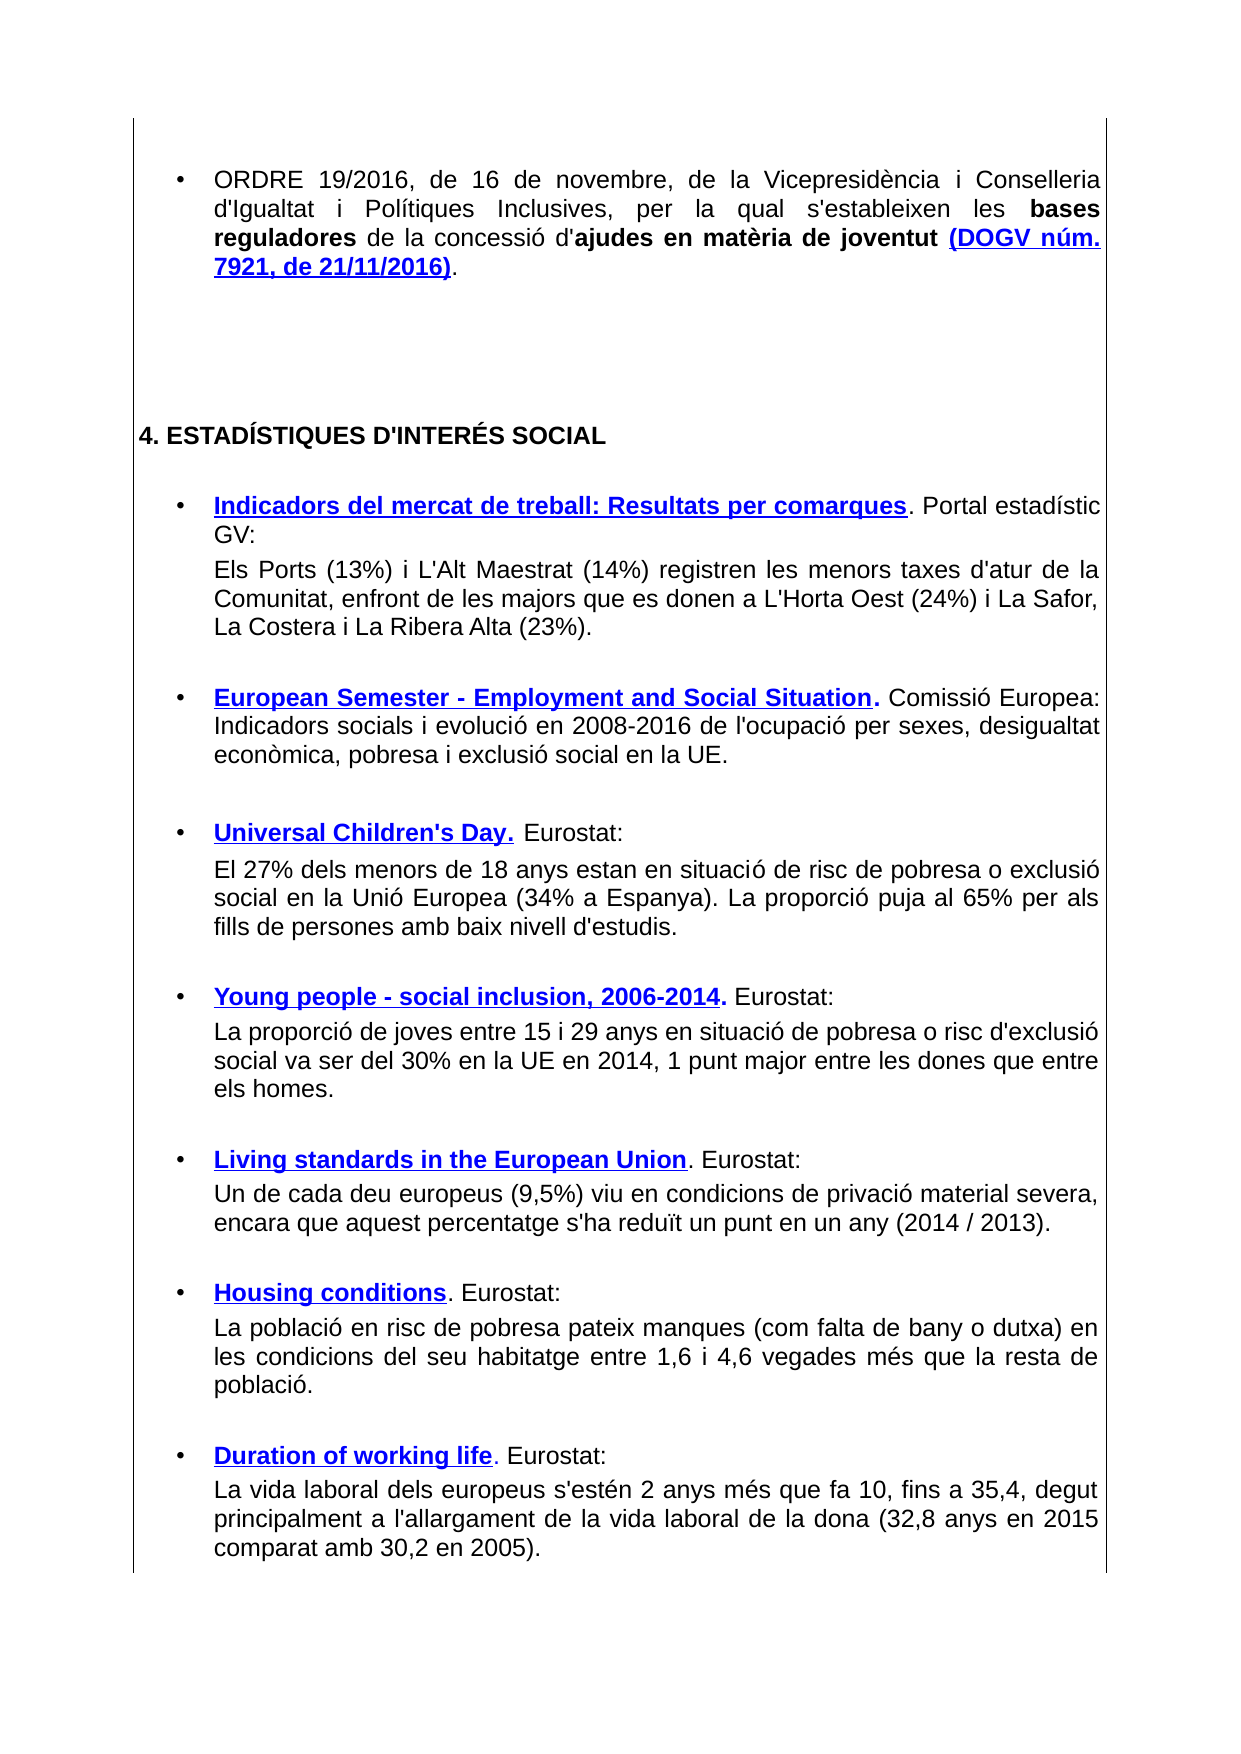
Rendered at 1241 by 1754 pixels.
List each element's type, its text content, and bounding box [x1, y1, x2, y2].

table_cell 1. INFORMACIÓ D'INTERÉS El pròxim divendres 25 de novembre se celebra el Dia Internacional de l'eliminació de la violència contra les dones, en recordatori de les germanes Mirabal, perseguides, torturades i assassinades per la dictadura de Trujillo en la República Dominicana. Segons l'estadística oficial de víctimes mortals per violència de gènere, elaborada pel Ministeri de Sanitat, Serveis Socials i Igualtat, 39 dones han sigut assassinades i 25 menors han quedat òrfens per terrorisme masclista en el que portem de 2016. Convocatòria de projectes pilot en l'àmbit de l'Europa de la diversitat. Programa Drets, Igualtat i Ciutadania (2014-2020). Comissió Europea. Data límit de presentació de sol·licituds: 28 febrer 2017. Subvencions d'accions per a explorar el paper de les eines d'Internet en l'estímul de la participació democràtica. Comissió Europea. Data límit per a presentar sol·licituds: 24 febrer 2017. Aprender Trabajando, “Otra oportunidad”. Cruz Roja Española: Iniciativa d'inserció laboral dirgida a joves en risc d'exclusió, amb baixa o nul·la qualificació i sense experiència laboral. El CGPJ i la Generalitat Valenciana signen un conveni per a detectar situacions de vulnerabilitat en casos de desnonament. Es pretén evitar que persones en risc d'exclusió social perden el seu habitatge com a conseqüència d'un procés judicial per impagament. L'Audiència de Castelló, l'Ajuntament de Borriana i els procuradors firmen un protocol enfront de situacions de vulnerabilitat en casos de desnonament. Consejo General del Poder Judicial. 2. INFORMES I ESTUDIS Percepción de la Violencia de género en la adolescencia y la juventud. Ministerio de Sanidad, Servicios Sociales e Igualdad, Delegación del Gobierno para la Violencia de Género. La intervención con menores expuestos a violencia de género en los puntos de encuentro familiar. Disfuncionalidades y retos en la Comunidad Valenciana. Marín, A., García, S., Tormo, M.P. Informació Psicològica. Prevención de la violencia contra las mujeres: políticas y actuaciones en materia de violencia de género. Informació Psicològica. Sanchez, R. i col. Violencia contra las mujeres en el trabajo. Hablemos de ello. Mental Health Europe. Programa Daphne. La situación de la infancia en vulnerabilidad social. Cruz Roja Española. Análisis y Perspectivas 2016: Expulsión Social y recuperación económica, Fundación Foessa. Els serveis socials especialitzats des de la perspectiva de l’atenció centrada en la persona. Generalitat de Catalunya. El benestar subjectiu dels adolescents tutelats a Catalunya. Generalitat de Catalunya. 3. NORMATIVA EN MATÈRIA SOCIAL DECRET 161/2016, de 28 d'octubre, del Consell, pel qual es modifica el Decret 103/2015, de 7 de juliol, del Consell, pel qual estableix l'estructura orgànica bàsica de la Presidència i de les conselleries de la Generalitat (DOGV núm. 7917 de 15/11/2016). RESOLUCIÓ de 9 de novembre de 2016, de la Vicepresidència i Conselleria d'Igualtat i Polítiques Inclusives, per la qual es concedeixen i es dóna publicitat a les subvencions destinades a la realització de projectes dirigits a la integració social de persones immigrants per als exercicis 2016 i 2017 (DOGV núm. 7917 de 15/11/2016). Licitació número CNMY16/18-18/52. Servei de posada a disposició de 3.300 places en centres residencials per a persones majors a la Comunitat Valenciana (DOGV núm. 7919, de 17/11/2016). ORDRE 19/2016, de 16 de novembre, de la Vicepresidència i Conselleria d'Igualtat i Polítiques Inclusives, per la qual s'estableixen les bases reguladores de la concessió d'ajudes en matèria de joventut (DOGV núm. 7921, de 21/11/2016). 4. ESTADÍSTIQUES D'INTERÉS SOCIAL Indicadors del mercat de treball: Resultats per comarques. Portal estadístic GV: Els Ports (13%) i L'Alt Maestrat (14%) registren les menors taxes d'atur de la Comunitat, enfront de les majors que es donen a L'Horta Oest (24%) i La Safor, La Costera i La Ribera Alta (23%). European Semester - Employment and Social Situation. Comissió Europea: Indicadors socials i evolució en 2008-2016 de l'ocupació per sexes, desigualtat econòmica, pobresa i exclusió social en la UE. Universal Children's Day. Eurostat: El 27% dels menors de 18 anys estan en situació de risc de pobresa o exclusió social en la Unió Europea (34% a Espanya). La proporció puja al 65% per als fills de persones amb baix nivell d'estudis. Young people - social inclusion, 2006-2014. Eurostat: La proporció de joves entre 15 i 29 anys en situació de pobresa o risc d'exclusió social va ser del 30% en la UE en 2014, 1 punt major entre les dones que entre els homes. Living standards in the European Union. Eurostat: Un de cada deu europeus (9,5%) viu en condicions de privació material severa, encara que aquest percentatge s'ha reduït un punt en un any (2014 / 2013). Housing conditions. Eurostat: La població en risc de pobresa pateix manques (com falta de bany o dutxa) en les condicions del seu habitatge entre 1,6 i 4,6 vegades més que la resta de població. Duration of working life. Eurostat: La vida laboral dels europeus s'estén 2 anys més que fa 10, fins a 35,4, degut principalment a l'allargament de la vida laboral de la dona (32,8 anys en 2015 comparat amb 30,2 en 2005). Employment rates by sex, age and educational attainment. Eurostat: La bretxa ocupacional de gènere es redueix més de 6 punts en la zona euro en els últims 10 anys (de 17,3 a 11,2 en 2005-2015). Indicadors i tendències globals d'innovació, emprenedoria i lideratge de la dona. Global Entrepreneurship and Development Institute: La proporció de dones empresàries amb estudis superiors ha pujat un 9%. 5. ACTIVITAT PARLAMENTÀRIA En la pàgina web de Les Corts podeu accedir a les següents resolucions aprovades sobre temes d'interés social: 09-11-2016, Ple: Sobre l’adopció i la promoció d’un acord social, polític i institucional contra la violència de gènere. 25-10-2016, Comissió de Drets Humans: Sobre la condemna als incidents de caire islamofòbic registrats al País Valencià i recollits en l'informe anual de l'any 2015 elaborat per la Plataforma Ciutadana contra la Islamofòbia 17-10-2016, Comissió de Política Social i Ocupació: Sobre la creació d’un programa d’informació fallera destinat a persones amb diversitat funcional. [134, 118, 1106, 1573]
